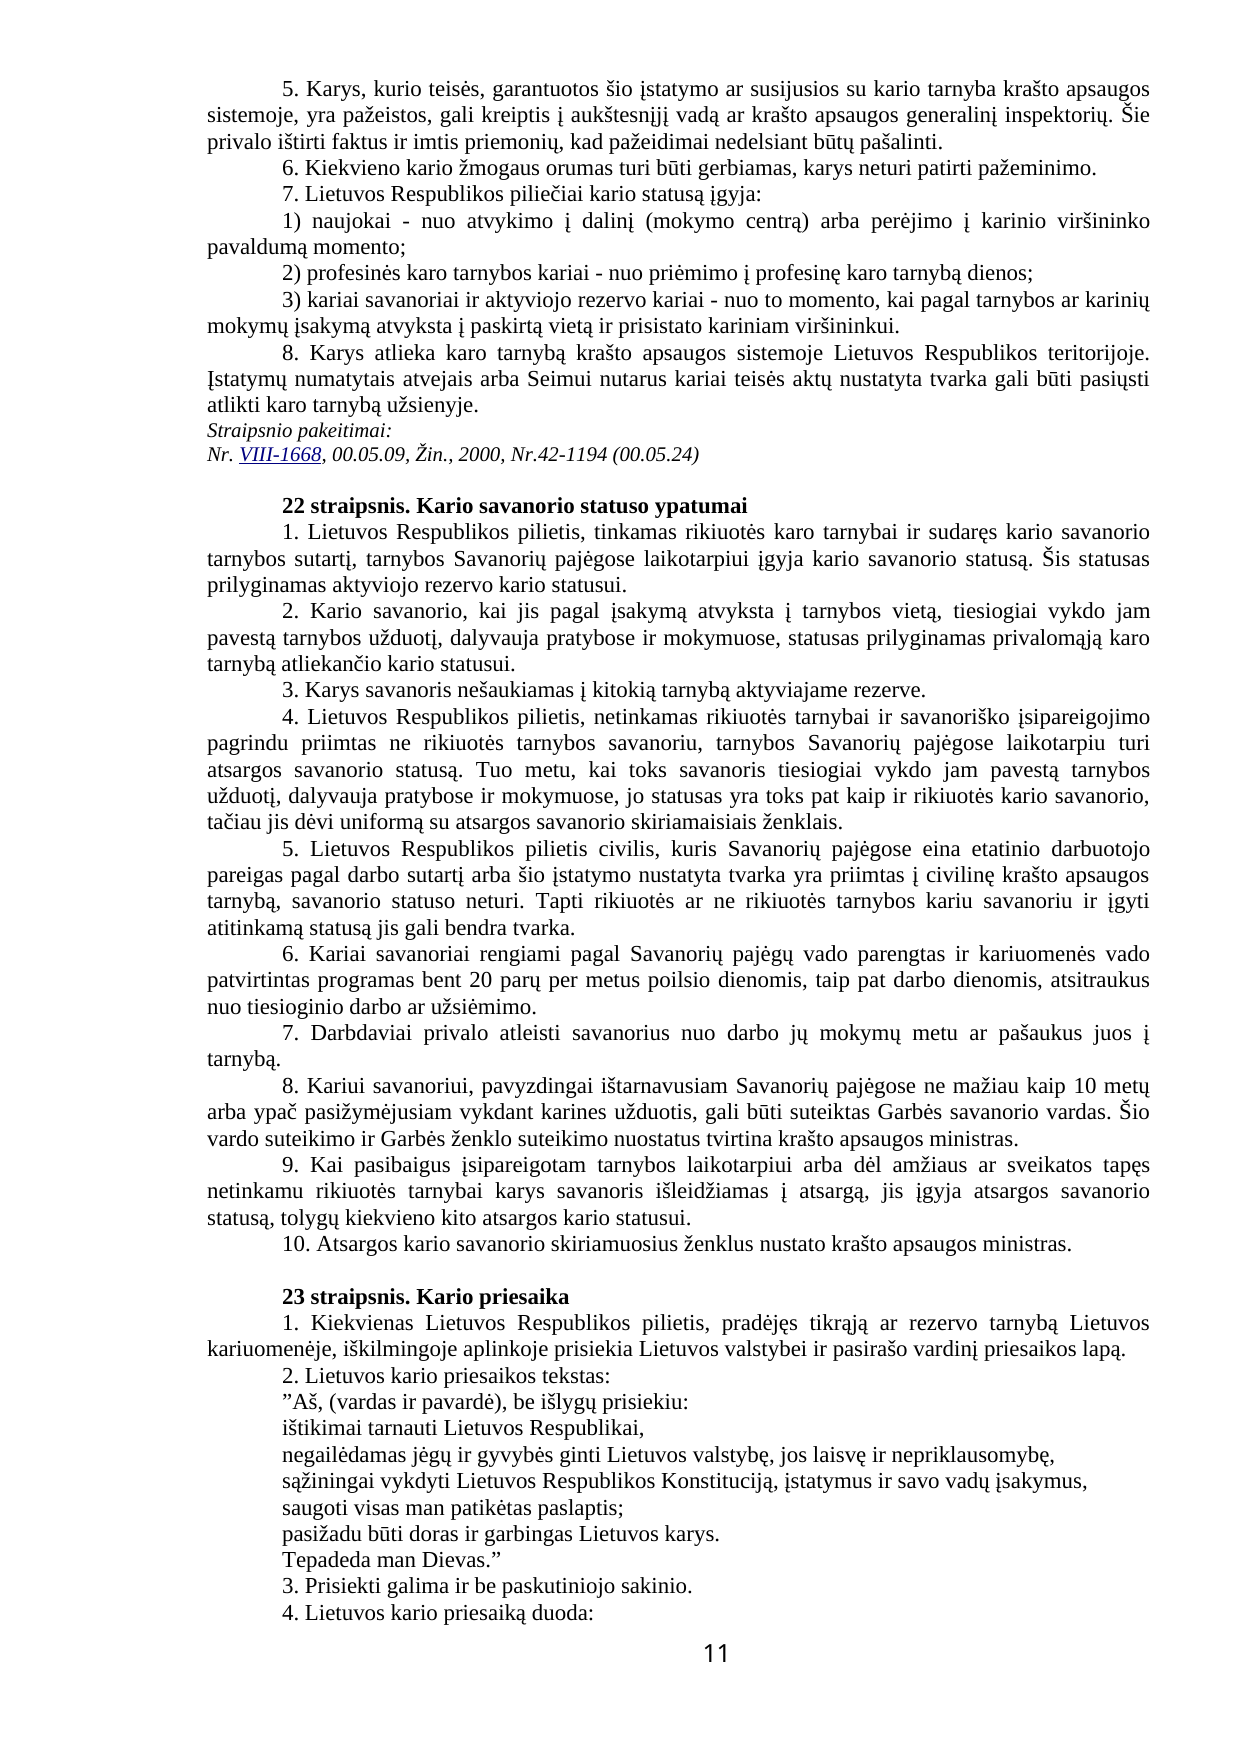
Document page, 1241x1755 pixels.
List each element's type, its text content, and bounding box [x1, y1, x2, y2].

text 2. Kario savanorio, kai jis pagal įsakymą atvyksta į tarnybos vietą, tiesiogiai vykdo jam pavestą tarnybos užduotį, dalyvauja pratybose ir mokymuose, statusas prilyginamas privalomąją karo tarnybą atliekančio kario statusui. [207, 597, 1152, 677]
text 6. Kariai savanoriai rengiami pagal Savanorių pajėgų vado parengtas ir kariuomenės vado patvirtintas programas bent 20 parų per metus poilsio dienomis, taip pat darbo dienomis, atsitraukus nuo tiesioginio darbo ar užsiėmimo. [207, 940, 1152, 1019]
text 3. Karys savanoris nešaukiamas į kitokią tarnybą aktyviajame rezerve. [207, 677, 1152, 703]
text Tepadeda man Dievas.” [207, 1546, 1152, 1573]
text 9. Kai pasibaigus įsipareigotam tarnybos laikotarpiui arba dėl amžiaus ar sveikatos tapęs netinkamu rikiuotės tarnybai karys savanoris išleidžiamas į atsargą, jis įgyja atsargos savanorio statusą, tolygų kiekvieno kito atsargos kario statusui. [207, 1151, 1152, 1230]
text 2) profesinės karo tarnybos kariai - nuo priėmimo į profesinę karo tarnybą dienos; [207, 259, 1152, 286]
text 22 straipsnis. Kario savanorio statuso ypatumai [207, 492, 1152, 518]
text ištikimai tarnauti Lietuvos Respublikai, [207, 1414, 1152, 1441]
text saugoti visas man patikėtas paslaptis; [207, 1493, 1152, 1520]
text 5. Lietuvos Respublikos pilietis civilis, kuris Savanorių pajėgose eina etatinio darbuotojo pareigas pagal darbo sutartį arba šio įstatymo nustatyta tvarka yra priimtas į civilinę krašto apsaugos tarnybą, savanorio statuso neturi. Tapti rikiuotės ar ne rikiuotės tarnybos kariu savanoriu ir įgyti atitinkamą statusą jis gali bendra tvarka. [207, 835, 1152, 940]
text 1) naujokai - nuo atvykimo į dalinį (mokymo centrą) arba perėjimo į karinio viršininko pavaldumą momento; [207, 207, 1152, 259]
text Straipsnio pakeitimai: [207, 418, 1152, 442]
text 3) kariai savanoriai ir aktyviojo rezervo kariai - nuo to momento, kai pagal tarnybos ar karinių mokymų įsakymą atvyksta į paskirtą vietą ir prisistato kariniam viršininkui. [207, 286, 1152, 338]
text 1. Lietuvos Respublikos pilietis, tinkamas rikiuotės karo tarnybai ir sudaręs kario savanorio tarnybos sutartį, tarnybos Savanorių pajėgose laikotarpiui įgyja kario savanorio statusą. Šis statusas prilyginamas aktyviojo rezervo kario statusui. [207, 518, 1152, 597]
text 7. Lietuvos Respublikos piliečiai kario statusą įgyja: [207, 180, 1152, 207]
text pasižadu būti doras ir garbingas Lietuvos karys. [207, 1520, 1152, 1546]
text 4. Lietuvos Respublikos pilietis, netinkamas rikiuotės tarnybai ir savanoriško įsipareigojimo pagrindu priimtas ne rikiuotės tarnybos savanoriu, tarnybos Savanorių pajėgose laikotarpiu turi atsargos savanorio statusą. Tuo metu, kai toks savanoris tiesiogiai vykdo jam pavestą tarnybos užduotį, dalyvauja pratybose ir mokymuose, jo statusas yra toks pat kaip ir rikiuotės kario savanorio, tačiau jis dėvi uniformą su atsargos savanorio skiriamaisiais ženklais. [207, 703, 1152, 835]
text Nr. VIII-1668, 00.05.09, Žin., 2000, Nr.42-1194 (00.05.24) [207, 442, 1152, 466]
text negailėdamas jėgų ir gyvybės ginti Lietuvos valstybę, jos laisvę ir nepriklausomybę, [207, 1441, 1152, 1467]
text ”Aš, (vardas ir pavardė), be išlygų prisiekiu: [207, 1388, 1152, 1414]
text 8. Kariui savanoriui, pavyzdingai ištarnavusiam Savanorių pajėgose ne mažiau kaip 10 metų arba ypač pasižymėjusiam vykdant karines užduotis, gali būti suteiktas Garbės savanorio vardas. Šio vardo suteikimo ir Garbės ženklo suteikimo nuostatus tvirtina krašto apsaugos ministras. [207, 1072, 1152, 1151]
text 7. Darbdaviai privalo atleisti savanorius nuo darbo jų mokymų metu ar pašaukus juos į tarnybą. [207, 1019, 1152, 1072]
text 5. Karys, kurio teisės, garantuotos šio įstatymo ar susijusios su kario tarnyba krašto apsaugos sistemoje, yra pažeistos, gali kreiptis į aukštesnįjį vadą ar krašto apsaugos generalinį inspektorių. Šie privalo ištirti faktus ir imtis priemonių, kad pažeidimai nedelsiant būtų pašalinti. [207, 75, 1152, 154]
text 3. Prisiekti galima ir be paskutiniojo sakinio. [207, 1573, 1152, 1599]
text 4. Lietuvos kario priesaiką duoda: [207, 1599, 1152, 1625]
text 10. Atsargos kario savanorio skiriamuosius ženklus nustato krašto apsaugos ministras. [207, 1230, 1152, 1256]
text 6. Kiekvieno kario žmogaus orumas turi būti gerbiamas, karys neturi patirti pažeminimo. [207, 154, 1152, 180]
text sąžiningai vykdyti Lietuvos Respublikos Konstituciją, įstatymus ir savo vadų įsakymus, [207, 1467, 1152, 1493]
text 1. Kiekvienas Lietuvos Respublikos pilietis, pradėjęs tikrąją ar rezervo tarnybą Lietuvos kariuomenėje, iškilmingoje aplinkoje prisiekia Lietuvos valstybei ir pasirašo vardinį priesaikos lapą. [207, 1309, 1152, 1362]
text 8. Karys atlieka karo tarnybą krašto apsaugos sistemoje Lietuvos Respublikos teritorijoje. Įstatymų numatytais atvejais arba Seimui nutarus kariai teisės aktų nustatyta tvarka gali būti pasiųsti atlikti karo tarnybą užsienyje. [207, 338, 1152, 418]
text 23 straipsnis. Kario priesaika [207, 1283, 1152, 1309]
text 2. Lietuvos kario priesaikos tekstas: [207, 1362, 1152, 1388]
